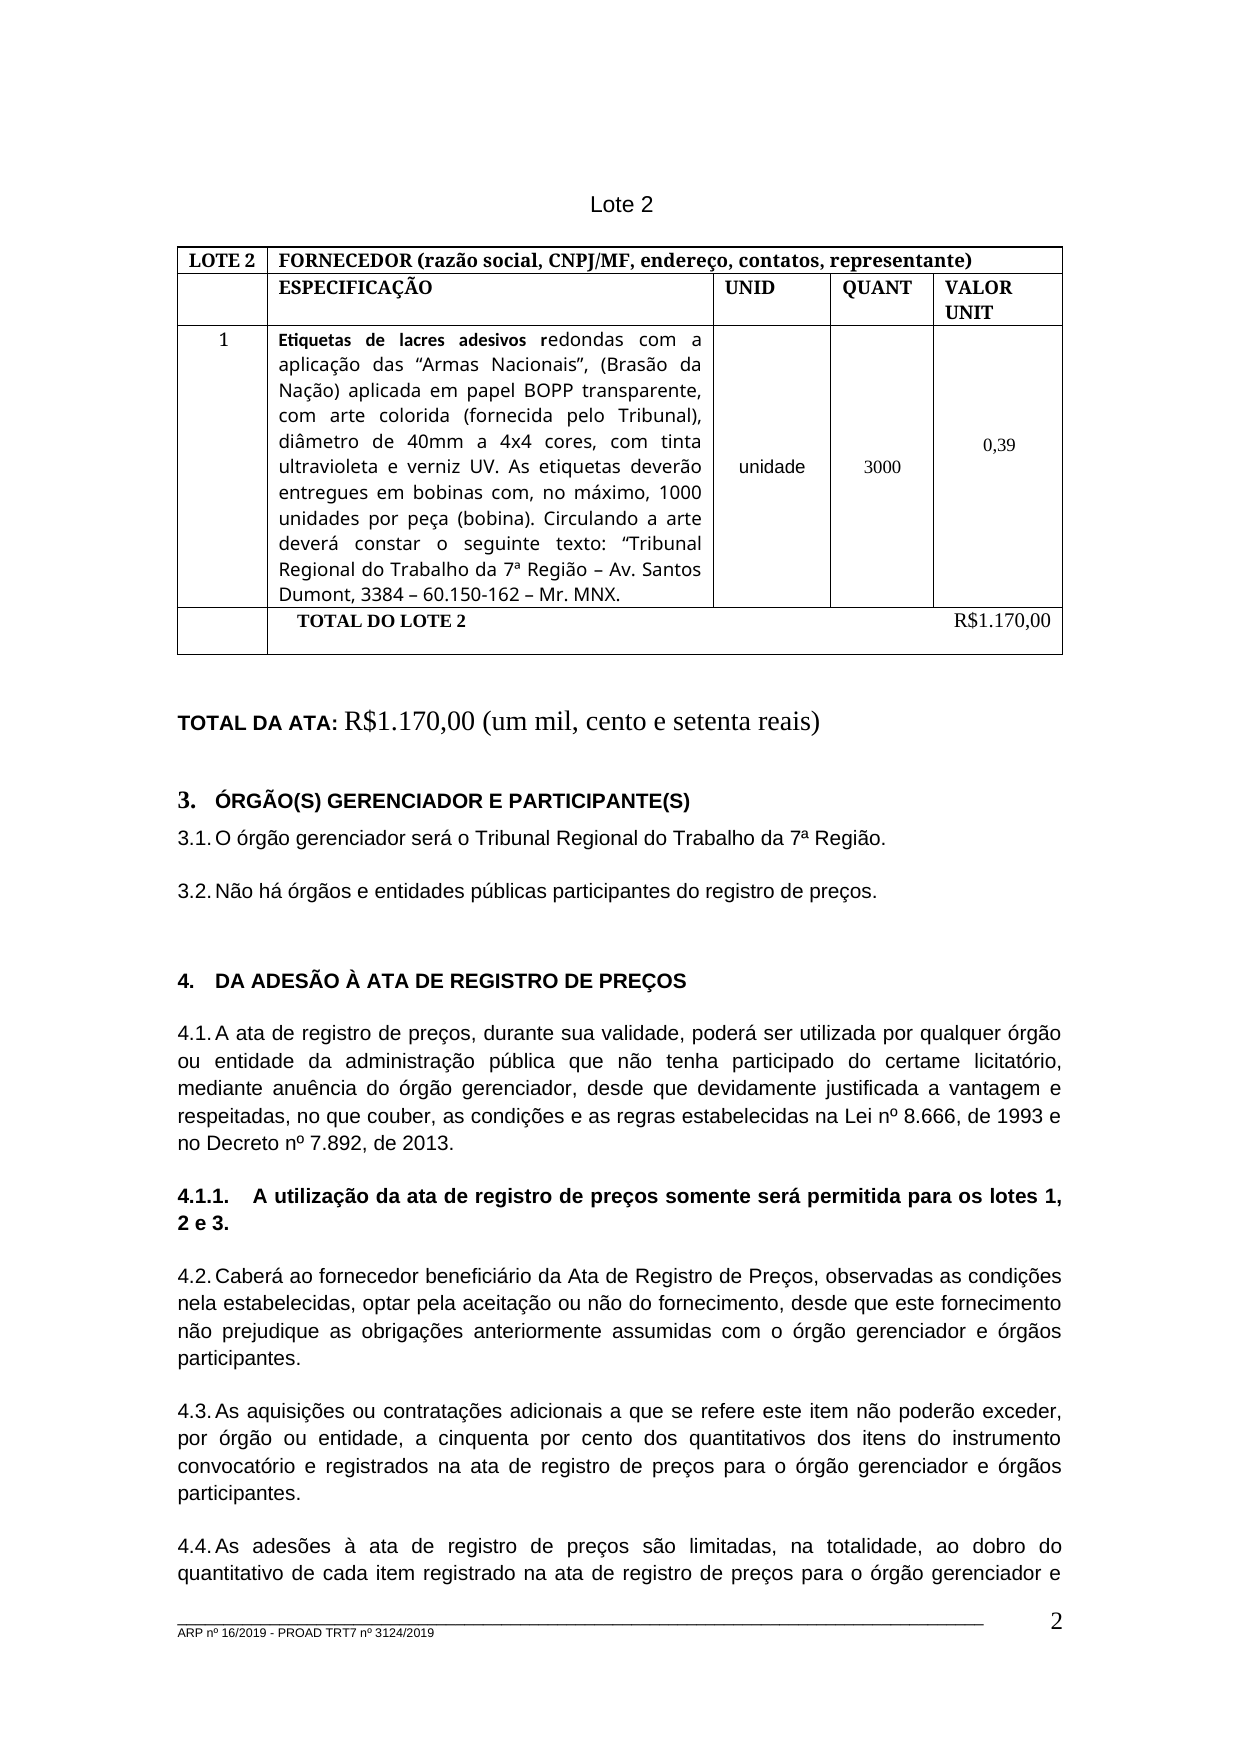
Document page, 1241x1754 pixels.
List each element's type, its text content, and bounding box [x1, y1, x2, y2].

table_header LOTE 2 [178, 248, 267, 273]
list A utilização da ata de registro de preços somente será permitida para os lotes 1, 2 e 3. [177, 1184, 1063, 1235]
table_cell QUANT [831, 274, 933, 325]
table_header FORNECEDOR (razão social, CNPJ/MF, endereço, contatos, representante) [268, 248, 1062, 273]
table_cell UNID [714, 274, 830, 325]
table_cell 1 [178, 326, 267, 607]
table_cell [178, 274, 267, 325]
table_cell TOTAL DO LOTE 2 R$1.170,00 [268, 608, 1062, 653]
table_cell unidade [714, 326, 830, 607]
list DA ADESÃO À ATA DE REGISTRO DE PREÇOS [177, 969, 1063, 993]
table_cell 3000 [831, 326, 933, 607]
text Lote 2 [177, 191, 1066, 218]
table_cell VALOR UNIT [934, 274, 1062, 325]
table_cell [178, 608, 267, 653]
table_cell 0,39 [934, 326, 1062, 607]
list As adesões à ata de registro de preços são limitadas, na totalidade, ao dobro do quantitativo de cada item registrado na ata de registro de preços para o órgão gerenciador e [177, 1534, 1063, 1585]
table_cell ESPECIFICAÇÃO [268, 274, 713, 325]
list Não há órgãos e entidades públicas participantes do registro de preços. [177, 879, 1063, 903]
list O órgão gerenciador será o Tribunal Regional do Trabalho da 7ª Região. [177, 826, 1063, 850]
list A ata de registro de preços, durante sua validade, poderá ser utilizada por qualquer órgão ou entidade da administração pública que não tenha participado do certame licitatório, mediante anuência do órgão gerenciador, desde que devidamente justificada a vantagem e respeitadas, no que couber, as condições e as regras estabelecidas na Lei nº 8.666, de 1993 e no Decreto nº 7.892, de 2013. [177, 1021, 1063, 1155]
text TOTAL DA ATA: R$1.170,00 (um mil, cento e setenta reais) [177, 703, 1063, 736]
list Caberá ao fornecedor beneficiário da Ata de Registro de Preços, observadas as condições nela estabelecidas, optar pela aceitação ou não do fornecimento, desde que este fornecimento não prejudique as obrigações anteriormente assumidas com o órgão gerenciador e órgãos participantes. [177, 1264, 1063, 1370]
list ÓRGÃO(S) GERENCIADOR E PARTICIPANTE(S) [177, 785, 1063, 814]
table_cell Etiquetas de lacres adesivos redondas com a aplicação das “Armas Nacionais”, (Brasão da Nação) aplicada em papel BOPP transparente, com arte colorida (fornecida pelo Tribunal), diâmetro de 40mm a 4x4 cores, com tinta ultravioleta e verniz UV. As etiquetas deverão entregues em bobinas com, no máximo, 1000 unidades por peça (bobina). Circulando a arte deverá constar o seguinte texto: “Tribunal Regional do Trabalho da 7ª Região – Av. Santos Dumont, 3384 – 60.150-162 – Mr. MNX. [268, 326, 713, 607]
list As aquisições ou contratações adicionais a que se refere este item não poderão exceder, por órgão ou entidade, a cinquenta por cento dos quantitativos dos itens do instrumento convocatório e registrados na ata de registro de preços para o órgão gerenciador e órgãos participantes. [177, 1399, 1063, 1505]
